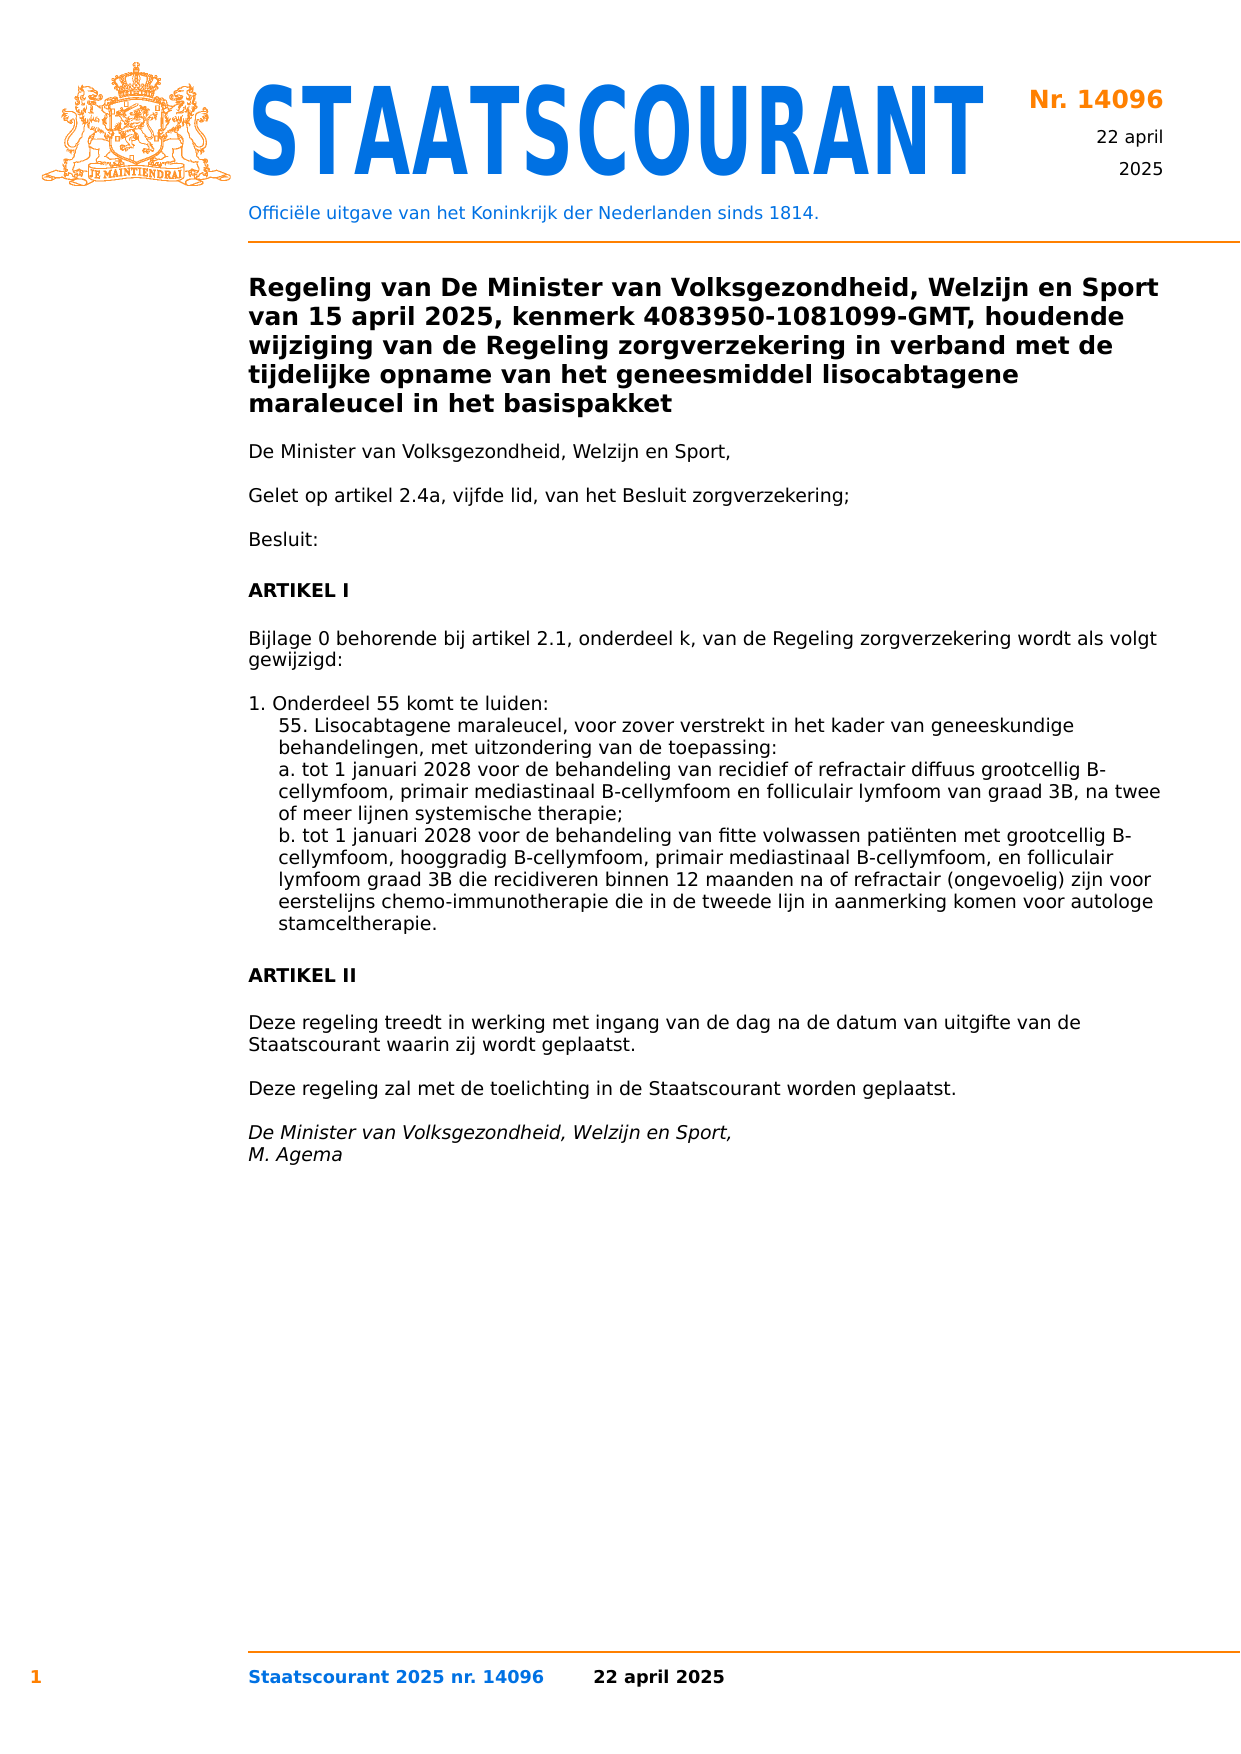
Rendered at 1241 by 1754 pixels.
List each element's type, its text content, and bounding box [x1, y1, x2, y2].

text Besluit: [248, 528, 1163, 550]
table_header STAATSCOURANT [248, 62, 998, 203]
text Deze regeling treedt in werking met ingang van de dag na de datum van uitgifte van de Staatscourant waarin zij wordt geplaatst. [248, 1012, 1163, 1056]
table_cell 22 april [998, 121, 1240, 153]
subtitle ARTIKEL I [248, 580, 1163, 602]
text 1. Onderdeel 55 komt te luiden: [248, 693, 1163, 715]
table_header [25, 62, 248, 241]
text b. tot 1 januari 2028 voor de behandeling van fitte volwassen patiënten met grootcellig B-cellymfoom, hooggradig B-cellymfoom, primair mediastinaal B-cellymfoom, en folliculair lymfoom graad 3B die recidiveren binnen 12 maanden na of refractair (ongevoelig) zijn voor eerstelijns chemo-immunotherapie die in de tweede lijn in aanmerking komen voor autologe stamceltherapie. [278, 825, 1163, 935]
text 55. Lisocabtagene maraleucel, voor zover verstrekt in het kader van geneeskundige behandelingen, met uitzondering van de toepassing: [278, 715, 1163, 759]
text De Minister van Volksgezondheid, Welzijn en Sport, M. Agema [248, 1122, 1163, 1166]
subtitle ARTIKEL II [248, 965, 1163, 987]
table_cell 2025 [998, 153, 1240, 203]
table_header Nr. 14096 [998, 62, 1240, 121]
table_cell Officiële uitgave van het Koninkrijk der Nederlanden sinds 1814. [248, 203, 1240, 241]
text a. tot 1 januari 2028 voor de behandeling van recidief of refractair diffuus grootcellig B-cellymfoom, primair mediastinaal B-cellymfoom en folliculair lymfoom van graad 3B, na twee of meer lijnen systemische therapie; [278, 759, 1163, 825]
text Deze regeling zal met de toelichting in de Staatscourant worden geplaatst. [248, 1078, 1163, 1100]
picture [41, 62, 231, 186]
subtitle Regeling van De Minister van Volksgezondheid, Welzijn en Sport van 15 april 2025, kenmerk 4083950-1081099-GMT, houdende wijziging van de Regeling zorgverzekering in verband met de tijdelijke opname van het geneesmiddel lisocabtagene maraleucel in het basispakket [248, 273, 1163, 419]
text De Minister van Volksgezondheid, Welzijn en Sport, [248, 441, 1163, 463]
text Gelet op artikel 2.4a, vijfde lid, van het Besluit zorgverzekering; [248, 484, 1163, 507]
text Bijlage 0 behorende bij artikel 2.1, onderdeel k, van de Regeling zorgverzekering wordt als volgt gewijzigd: [248, 627, 1163, 671]
